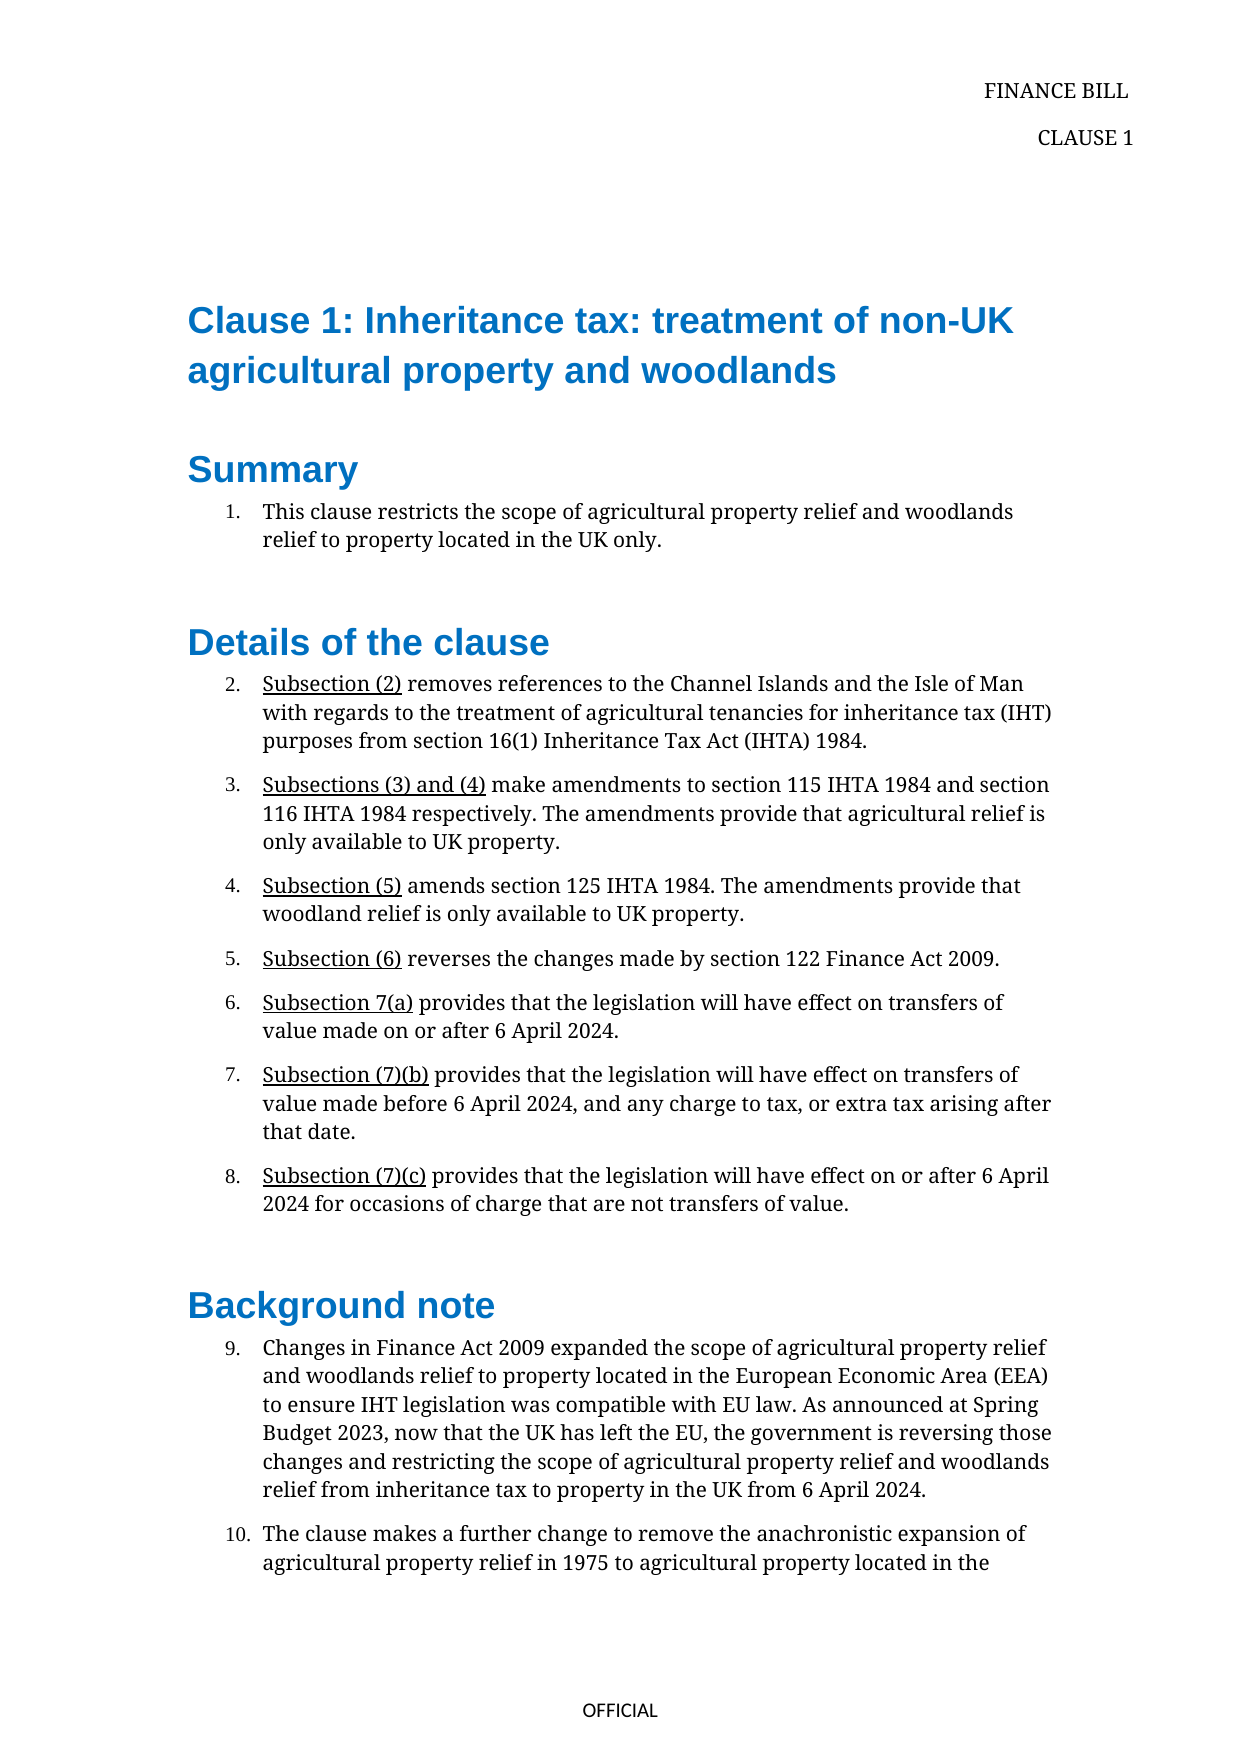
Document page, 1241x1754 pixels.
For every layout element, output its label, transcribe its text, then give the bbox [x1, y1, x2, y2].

list Subsections (3) and (4) make amendments to section 115 IHTA 1984 and section 116 IHTA 1984 respectively. The amendments provide that agricultural relief is only available to UK property. [225, 770, 1053, 856]
list Subsection (5) amends section 125 IHTA 1984. The amendments provide that woodland relief is only available to UK property. [225, 871, 1053, 928]
list The clause makes a further change to remove the anachronistic expansion of agricultural property relief in 1975 to agricultural property located in the [225, 1519, 1053, 1576]
subtitle Details of the clause [187, 620, 1053, 663]
list Subsection (7)(c) provides that the legislation will have effect on or after 6 April 2024 for occasions of charge that are not transfers of value. [225, 1161, 1053, 1218]
subtitle Summary [187, 448, 1053, 491]
list Subsection 7(a) provides that the legislation will have effect on transfers of value made on or after 6 April 2024. [225, 988, 1053, 1044]
list Subsection (7)(b) provides that the legislation will have effect on transfers of value made before 6 April 2024, and any charge to tax, or extra tax arising after that date. [225, 1060, 1053, 1146]
list Subsection (6) reverses the changes made by section 122 Finance Act 2009. [225, 944, 1053, 972]
list Subsection (2) removes references to the Channel Islands and the Isle of Man with regards to the treatment of agricultural tenancies for inheritance tax (IHT) purposes from section 16(1) Inheritance Tax Act (IHTA) 1984. [225, 669, 1053, 754]
list This clause restricts the scope of agricultural property relief and woodlands relief to property located in the UK only. [225, 497, 1053, 554]
list Changes in Finance Act 2009 expanded the scope of agricultural property relief and woodlands relief to property located in the European Economic Area (EEA) to ensure IHT legislation was compatible with EU law. As announced at Spring Budget 2023, now that the UK has left the EU, the government is reversing those changes and restricting the scope of agricultural property relief and woodlands relief from inheritance tax to property in the UK from 6 April 2024. [225, 1333, 1053, 1504]
subtitle Clause 1: Inheritance tax: treatment of non-UK agricultural property and woodlands [187, 298, 1053, 391]
subtitle Background note [187, 1284, 1053, 1327]
